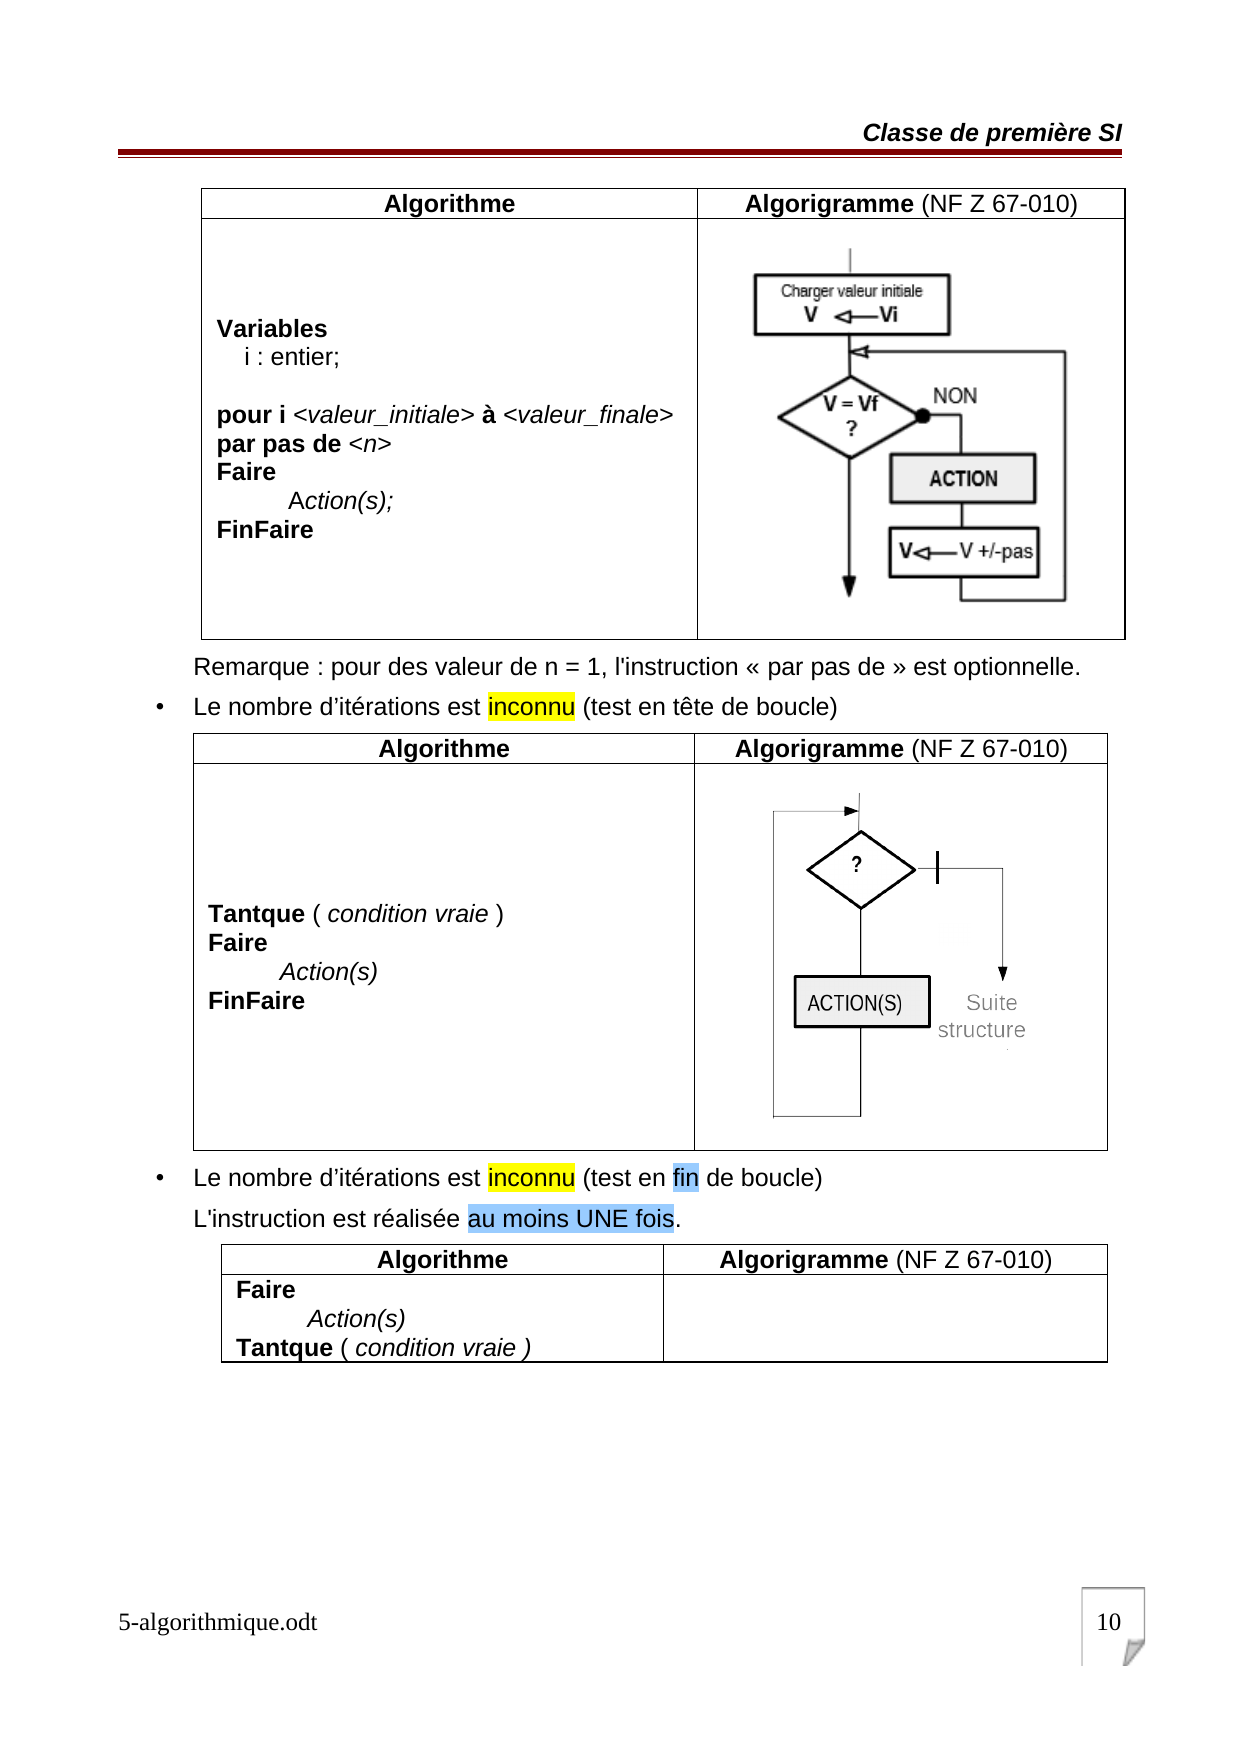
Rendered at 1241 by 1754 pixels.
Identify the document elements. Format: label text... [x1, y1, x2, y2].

table_header Algorigramme (NF Z 67-010) [695, 734, 1107, 762]
table_header Algorigramme (NF Z 67-010) [664, 1245, 1107, 1274]
list Remarque : pour des valeur de n = 1, l'instruction « par pas de » est optionnelle. [156, 651, 1122, 680]
table_header Algorithme [222, 1245, 663, 1274]
list Le nombre d’itérations est inconnu (test en fin de boucle) [156, 1163, 1122, 1192]
table_header Algorithme [202, 189, 697, 218]
table_cell [664, 1275, 1107, 1361]
table_cell Faire Action(s) Tantque ( condition vraie ) [222, 1275, 663, 1361]
table_cell Tantque ( condition vraie ) Faire Action(s) FinFaire [194, 764, 694, 1150]
picture [748, 247, 1074, 610]
list L'instruction est réalisée au moins UNE fois. [156, 1204, 1122, 1233]
table_cell Variables i : entier; pour i <valeur_initiale> à <valeur_finale> par pas de <n> Faire Action(s); FinFaire [202, 219, 697, 639]
table_header Algorithme [194, 734, 694, 762]
table_cell [695, 764, 1107, 1150]
table_header Algorigramme (NF Z 67-010) [698, 189, 1124, 218]
list Le nombre d’itérations est inconnu (test en tête de boucle) [156, 692, 1122, 721]
table_cell [698, 219, 1124, 639]
